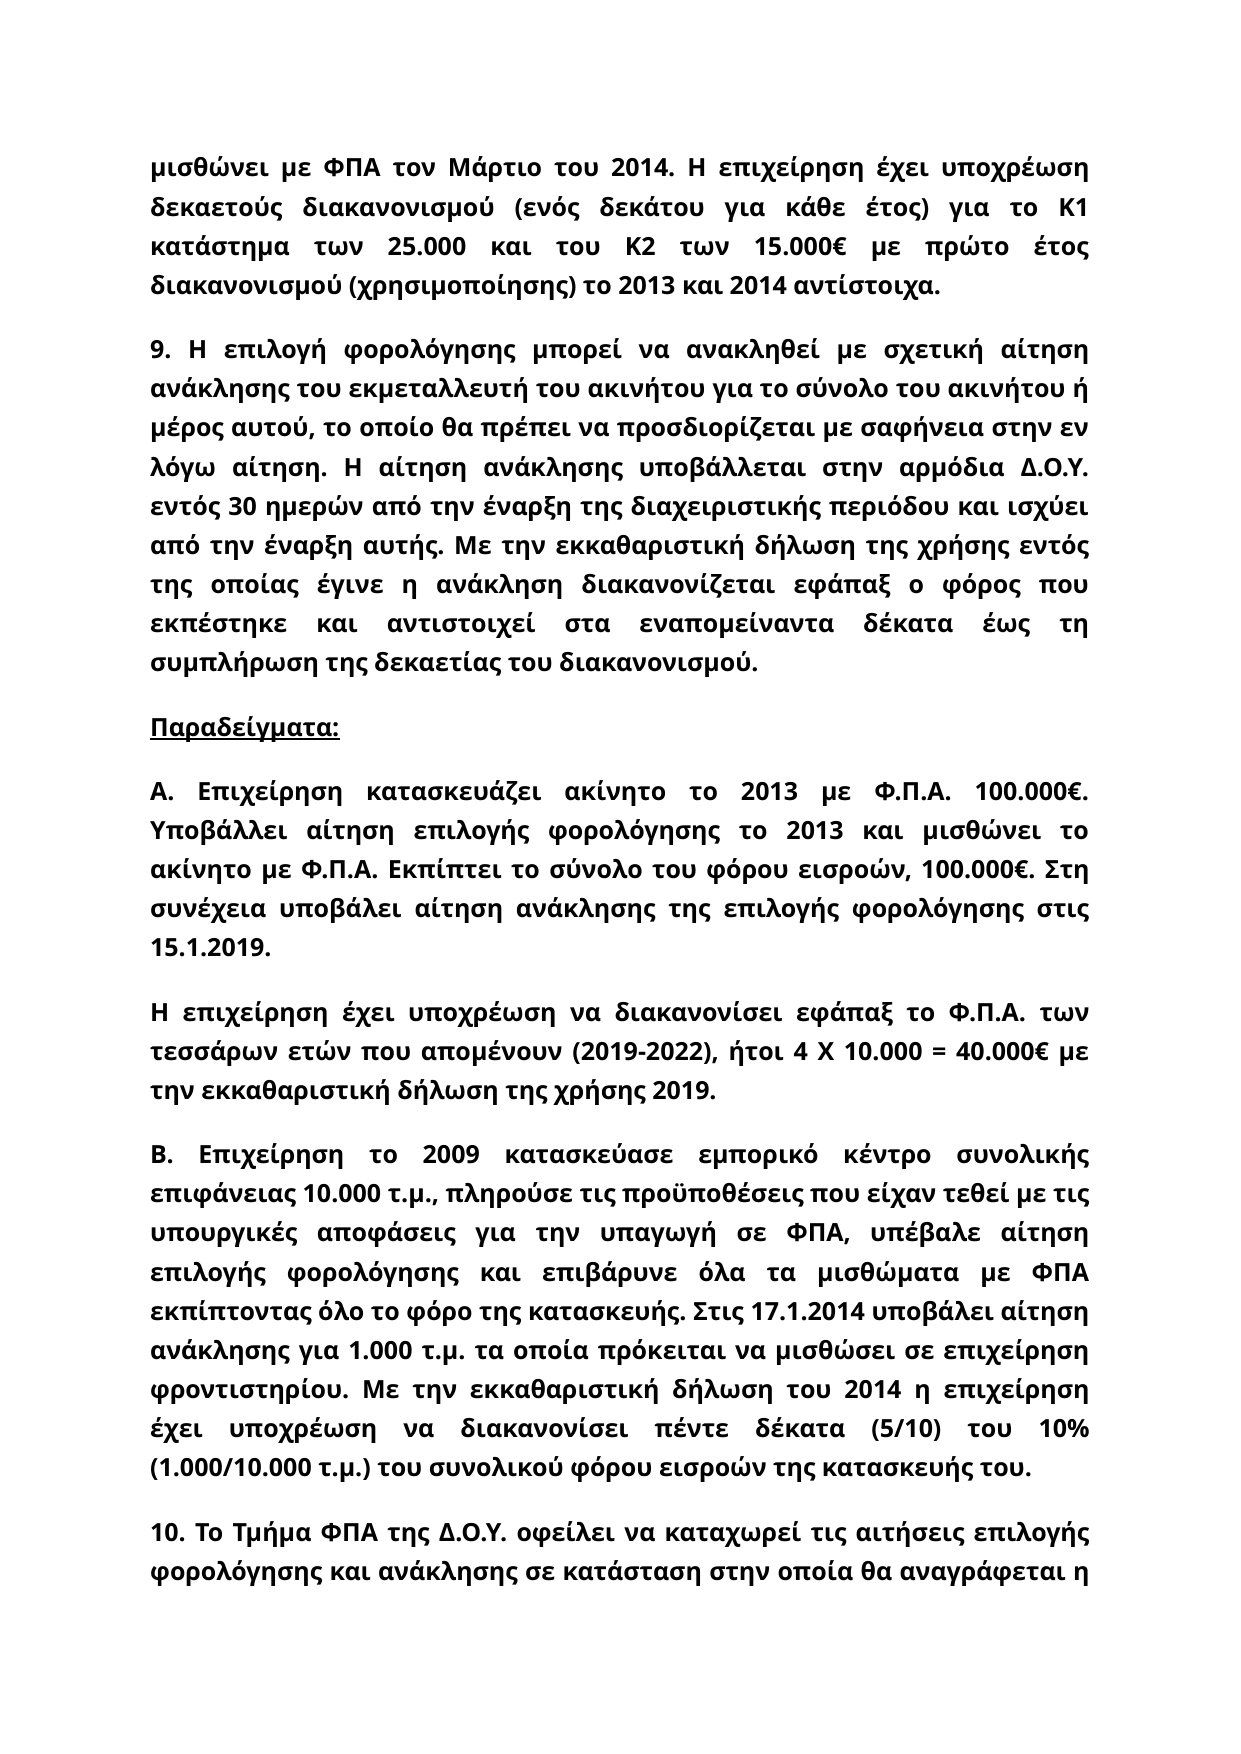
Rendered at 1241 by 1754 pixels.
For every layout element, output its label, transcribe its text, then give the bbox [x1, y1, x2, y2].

text 10. Το Τμήμα ΦΠΑ της Δ.Ο.Υ. οφείλει να καταχωρεί τις αιτήσεις επιλογής φορολόγησης και ανάκλησης σε κατάσταση στην οποία θα αναγράφεται η [150, 1514, 1090, 1587]
text 9. Η επιλογή φορολόγησης μπορεί να ανακληθεί με σχετική αίτηση ανάκλησης του εκμεταλλευτή του ακινήτου για το σύνολο του ακινήτου ή μέρος αυτού, το οποίο θα πρέπει να προσδιορίζεται με σαφήνεια στην εν λόγω αίτηση. Η αίτηση ανάκλησης υποβάλλεται στην αρμόδια Δ.Ο.Υ. εντός 30 ημερών από την έναρξη της διαχειριστικής περιόδου και ισχύει από την έναρξη αυτής. Με την εκκαθαριστική δήλωση της χρήσης εντός της οποίας έγινε η ανάκληση διακανονίζεται εφάπαξ ο φόρος που εκπέστηκε και αντιστοιχεί στα εναπομείναντα δέκατα έως τη συμπλήρωση της δεκαετίας του διακανονισμού. [150, 332, 1090, 679]
text Β. Επιχείρηση το 2009 κατασκεύασε εμπορικό κέντρο συνολικής επιφάνειας 10.000 τ.μ., πληρούσε τις προϋποθέσεις που είχαν τεθεί με τις υπουργικές αποφάσεις για την υπαγωγή σε ΦΠΑ, υπέβαλε αίτηση επιλογής φορολόγησης και επιβάρυνε όλα τα μισθώματα με ΦΠΑ εκπίπτοντας όλο το φόρο της κατασκευής. Στις 17.1.2014 υποβάλει αίτηση ανάκλησης για 1.000 τ.μ. τα οποία πρόκειται να μισθώσει σε επιχείρηση φροντιστηρίου. Με την εκκαθαριστική δήλωση του 2014 η επιχείρηση έχει υποχρέωση να διακανονίσει πέντε δέκατα (5/10) του 10% (1.000/10.000 τ.μ.) του συνολικού φόρου εισροών της κατασκευής του. [150, 1137, 1090, 1484]
text μισθώνει με ΦΠΑ τον Μάρτιο του 2014. Η επιχείρηση έχει υποχρέωση δεκαετούς διακανονισμού (ενός δεκάτου για κάθε έτος) για το Κ1 κατάστημα των 25.000 και του Κ2 των 15.000€ με πρώτο έτος διακανονισμού (χρησιμοποίησης) το 2013 και 2014 αντίστοιχα. [150, 150, 1090, 302]
text Α. Επιχείρηση κατασκευάζει ακίνητο το 2013 με Φ.Π.Α. 100.000€. Υποβάλλει αίτηση επιλογής φορολόγησης το 2013 και μισθώνει το ακίνητο με Φ.Π.Α. Εκπίπτει το σύνολο του φόρου εισροών, 100.000€. Στη συνέχεια υποβάλει αίτηση ανάκλησης της επιλογής φορολόγησης στις 15.1.2019. [150, 773, 1090, 964]
text Η επιχείρηση έχει υποχρέωση να διακανονίσει εφάπαξ το Φ.Π.Α. των τεσσάρων ετών που απομένουν (2019-2022), ήτοι 4 Χ 10.000 = 40.000€ με την εκκαθαριστική δήλωση της χρήσης 2019. [150, 994, 1090, 1107]
text Παραδείγματα: [150, 709, 1090, 743]
